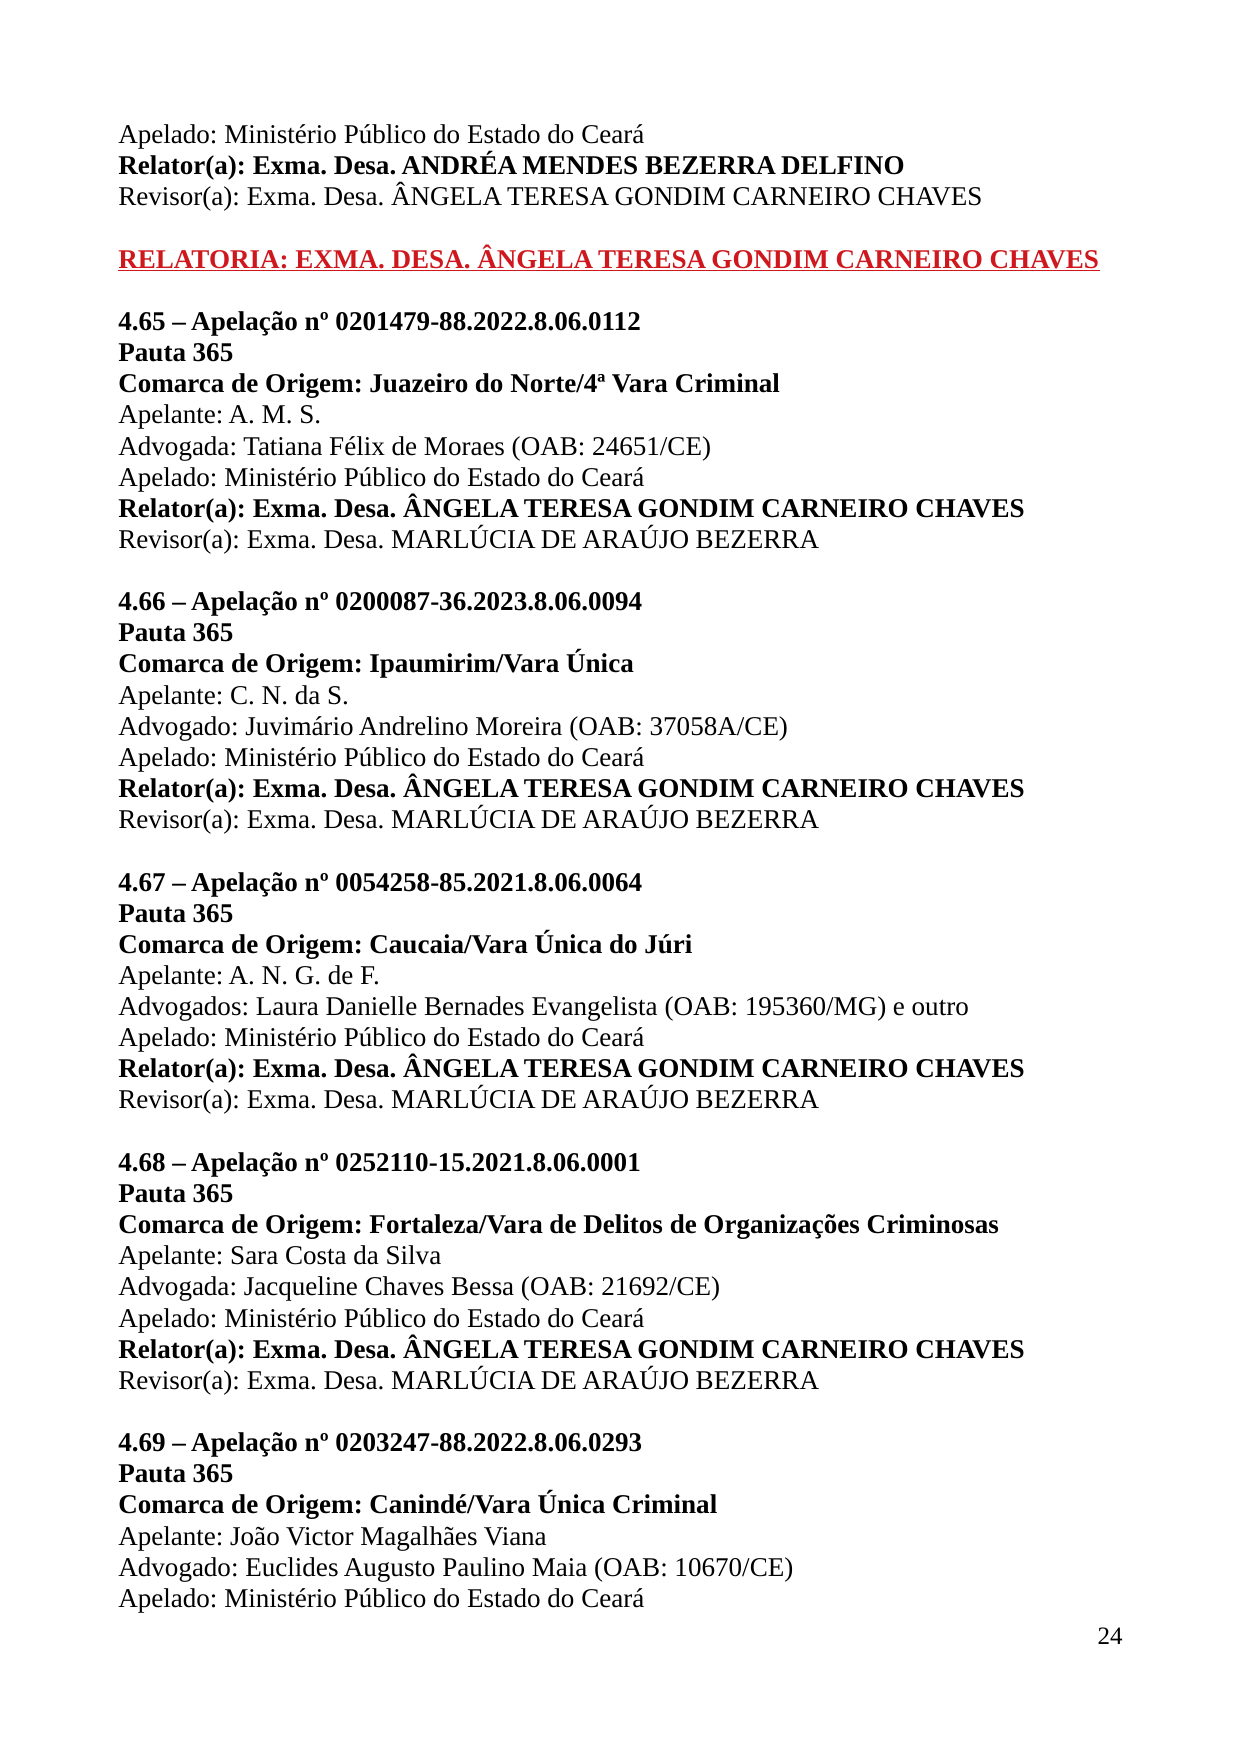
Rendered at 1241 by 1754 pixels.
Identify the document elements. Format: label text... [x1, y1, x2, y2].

text Revisor(a): Exma. Desa. MARLÚCIA DE ARAÚJO BEZERRA [118, 523, 1122, 554]
text Revisor(a): Exma. Desa. MARLÚCIA DE ARAÚJO BEZERRA [118, 1364, 1122, 1395]
text Comarca de Origem: Caucaia/Vara Única do Júri [118, 928, 1122, 959]
text Revisor(a): Exma. Desa. MARLÚCIA DE ARAÚJO BEZERRA [118, 1084, 1122, 1115]
text Apelado: Ministério Público do Estado do Ceará [118, 1021, 1122, 1052]
text Relator(a): Exma. Desa. ÂNGELA TERESA GONDIM CARNEIRO CHAVES [118, 1333, 1122, 1364]
text Pauta 365 [118, 1457, 1122, 1488]
text RELATORIA: EXMA. DESA. ÂNGELA TERESA GONDIM CARNEIRO CHAVES [118, 243, 1122, 274]
text Pauta 365 [118, 336, 1122, 367]
text Apelante: A. N. G. de F. [118, 959, 1122, 990]
text Apelado: Ministério Público do Estado do Ceará [118, 741, 1122, 772]
text Advogada: Jacqueline Chaves Bessa (OAB: 21692/CE) [118, 1271, 1122, 1302]
text Apelado: Ministério Público do Estado do Ceará [118, 461, 1122, 492]
text Comarca de Origem: Ipaumirim/Vara Única [118, 648, 1122, 679]
text Advogado: Juvimário Andrelino Moreira (OAB: 37058A/CE) [118, 710, 1122, 741]
text Pauta 365 [118, 897, 1122, 928]
text Comarca de Origem: Canindé/Vara Única Criminal [118, 1488, 1122, 1520]
text Revisor(a): Exma. Desa. ÂNGELA TERESA GONDIM CARNEIRO CHAVES [118, 180, 1122, 212]
text Apelante: C. N. da S. [118, 679, 1122, 710]
text 4.67 – Apelação nº 0054258-85.2021.8.06.0064 [118, 866, 1122, 897]
text Apelado: Ministério Público do Estado do Ceará [118, 118, 1122, 149]
text Relator(a): Exma. Desa. ÂNGELA TERESA GONDIM CARNEIRO CHAVES [118, 492, 1122, 523]
text Relator(a): Exma. Desa. ÂNGELA TERESA GONDIM CARNEIRO CHAVES [118, 1052, 1122, 1084]
text Apelante: A. M. S. [118, 398, 1122, 429]
text Comarca de Origem: Juazeiro do Norte/4ª Vara Criminal [118, 367, 1122, 398]
text Apelado: Ministério Público do Estado do Ceará [118, 1582, 1122, 1613]
text 4.65 – Apelação nº 0201479-88.2022.8.06.0112 [118, 305, 1122, 336]
text 4.69 – Apelação nº 0203247-88.2022.8.06.0293 [118, 1426, 1122, 1457]
text Pauta 365 [118, 1177, 1122, 1208]
text Pauta 365 [118, 616, 1122, 648]
text 4.68 – Apelação nº 0252110-15.2021.8.06.0001 [118, 1146, 1122, 1177]
text Comarca de Origem: Fortaleza/Vara de Delitos de Organizações Criminosas [118, 1208, 1122, 1239]
text Revisor(a): Exma. Desa. MARLÚCIA DE ARAÚJO BEZERRA [118, 803, 1122, 834]
text 4.66 – Apelação nº 0200087-36.2023.8.06.0094 [118, 585, 1122, 616]
text Apelado: Ministério Público do Estado do Ceará [118, 1302, 1122, 1333]
text Advogada: Tatiana Félix de Moraes (OAB: 24651/CE) [118, 429, 1122, 461]
text Advogado: Euclides Augusto Paulino Maia (OAB: 10670/CE) [118, 1551, 1122, 1582]
text Relator(a): Exma. Desa. ÂNGELA TERESA GONDIM CARNEIRO CHAVES [118, 772, 1122, 803]
text Apelante: Sara Costa da Silva [118, 1239, 1122, 1271]
text Relator(a): Exma. Desa. ANDRÉA MENDES BEZERRA DELFINO [118, 149, 1122, 180]
text Advogados: Laura Danielle Bernades Evangelista (OAB: 195360/MG) e outro [118, 990, 1122, 1021]
text Apelante: João Victor Magalhães Viana [118, 1520, 1122, 1551]
